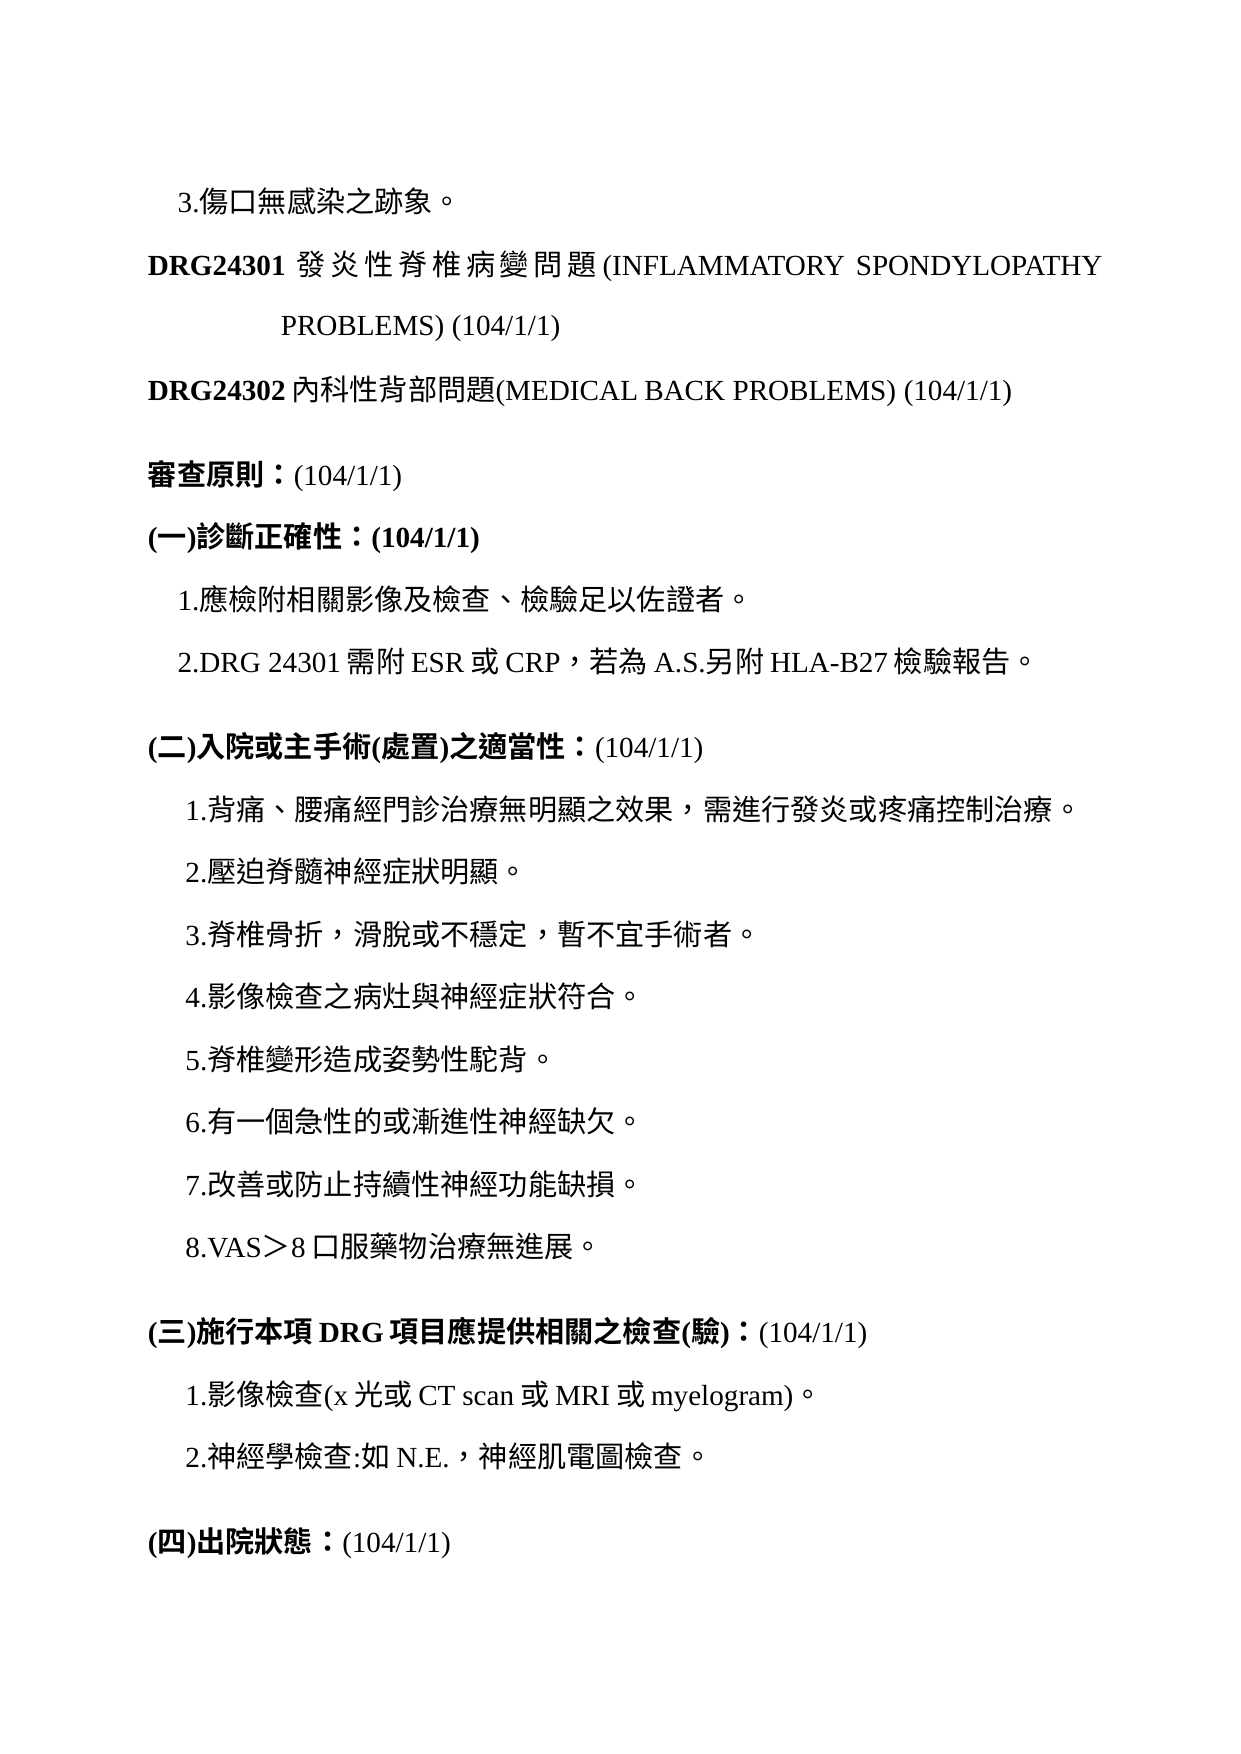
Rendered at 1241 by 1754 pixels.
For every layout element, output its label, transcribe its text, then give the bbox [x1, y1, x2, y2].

text (四)出院狀態：(104/1/1) [147, 1498, 1102, 1561]
text 8.VAS＞8口服藥物治療無進展。 [185, 1203, 1103, 1266]
text 4.影像檢查之病灶與神經症狀符合。 [185, 953, 1103, 1016]
text 審查原則：(104/1/1) [148, 431, 1102, 493]
text 1.應檢附相關影像及檢查、檢驗足以佐證者。 [177, 556, 1103, 618]
text 6.有一個急性的或漸進性神經缺欠。 [185, 1078, 1103, 1141]
text 2.DRG 24301需附ESR或CRP，若為A.S.另附HLA-B27檢驗報告。 [177, 618, 1103, 681]
text DRG24302內科性背部問題(MEDICAL BACK PROBLEMS) (104/1/1) [148, 346, 1103, 408]
text 7.改善或防止持續性神經功能缺損。 [185, 1141, 1103, 1203]
text 1.影像檢查(x光或CT scan或MRI或myelogram)。 [185, 1351, 1103, 1413]
text 2.神經學檢查:如N.E.，神經肌電圖檢查。 [185, 1413, 1103, 1476]
text 3.脊椎骨折，滑脫或不穩定，暫不宜手術者。 [185, 891, 1103, 953]
text 5.脊椎變形造成姿勢性駝背。 [185, 1016, 1103, 1078]
text (二)入院或主手術(處置)之適當性：(104/1/1) [148, 703, 1092, 766]
text 3.傷口無感染之跡象。 [177, 158, 1092, 221]
text 1.背痛、腰痛經門診治療無明顯之效果，需進行發炎或疼痛控制治療。 [185, 766, 1103, 828]
text (三)施行本項DRG項目應提供相關之檢查(驗)：(104/1/1) [148, 1288, 1102, 1351]
text DRG24301發炎性脊椎病變問題(INFLAMMATORY SPONDYLOPATHY PROBLEMS) (104/1/1) [148, 221, 1103, 346]
text 2.壓迫脊髓神經症狀明顯。 [185, 828, 1103, 891]
text (一)診斷正確性：(104/1/1) [148, 493, 1103, 556]
